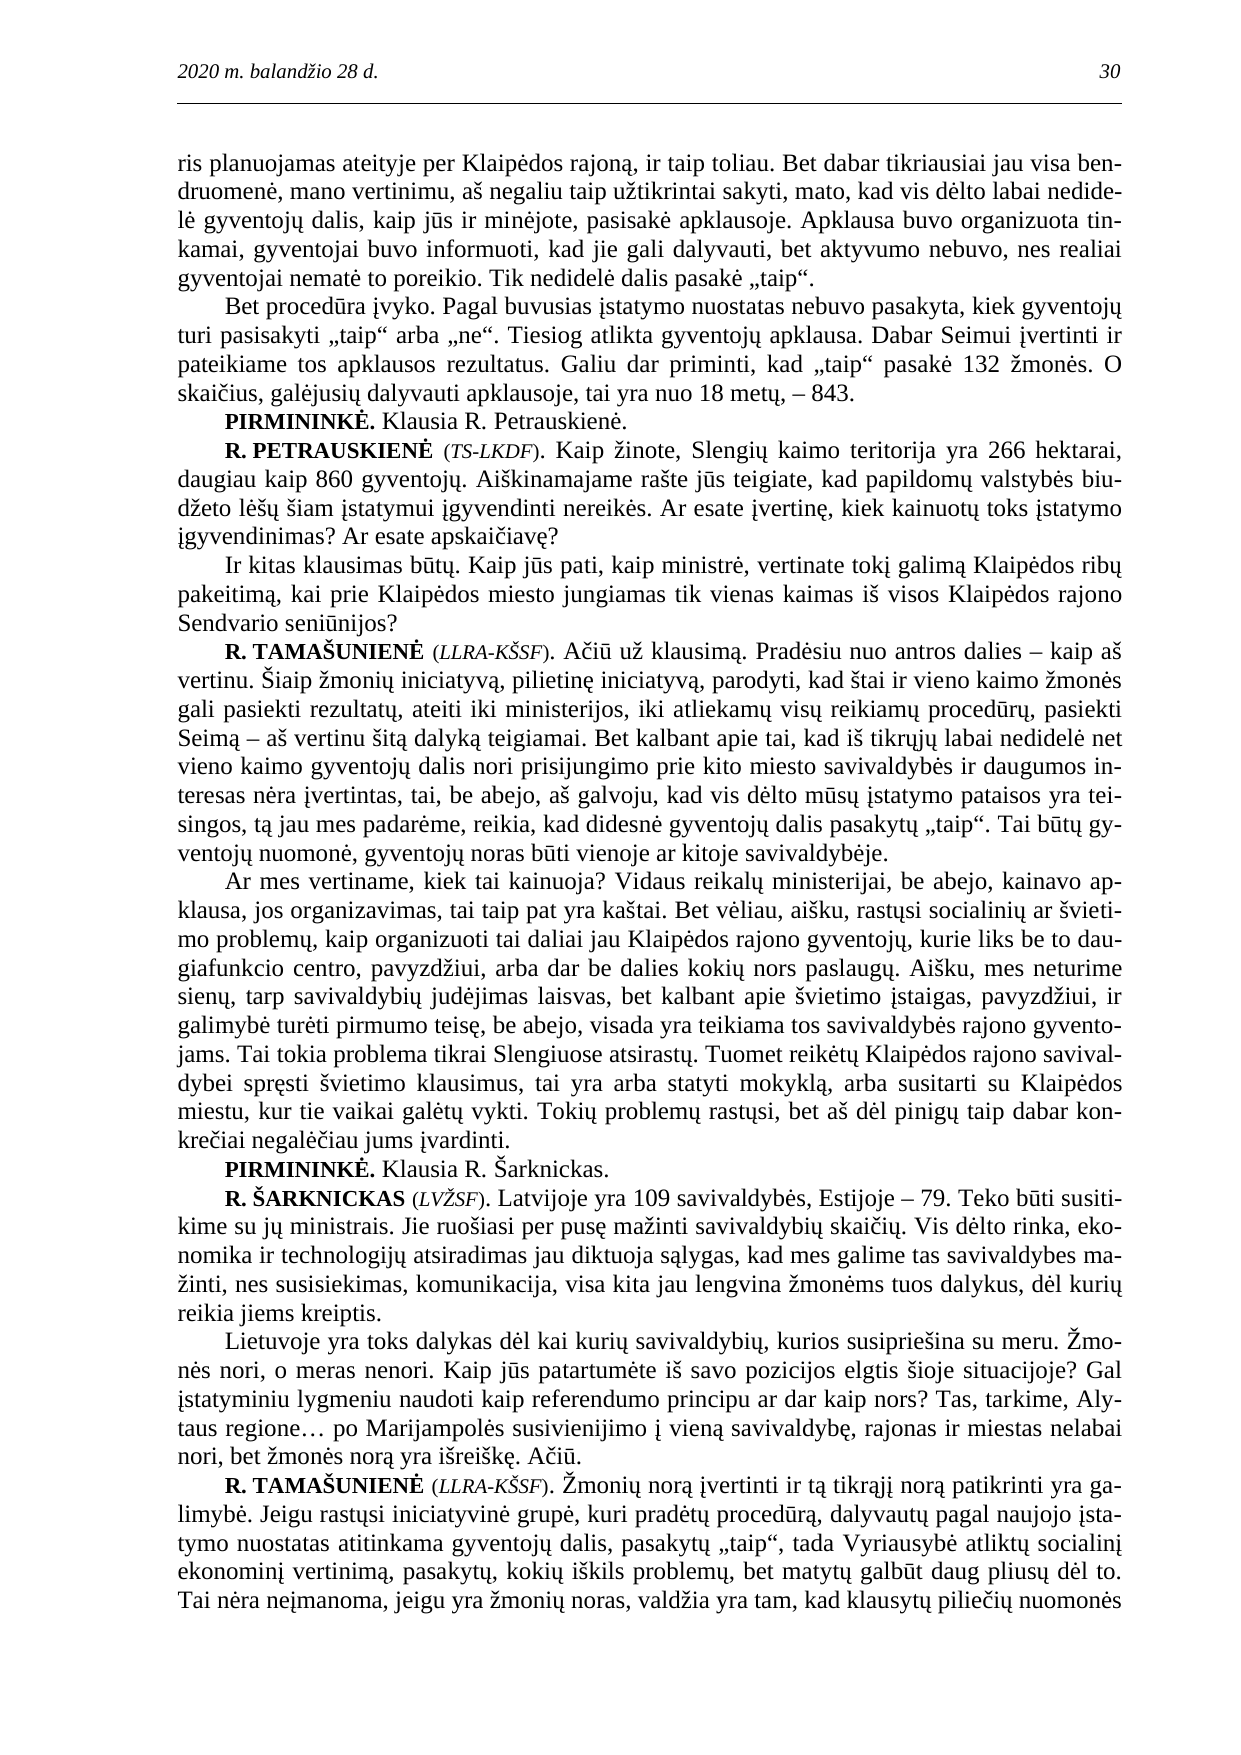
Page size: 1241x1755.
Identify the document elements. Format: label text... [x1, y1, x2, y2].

text R. PETRAUSKIENĖ (TS-LKDF). Kaip ži­no­te, Slen­gių kai­mo te­ri­to­ri­ja yra 266 hek­ta­rai, dau­giau kaip 860 gy­ven­to­jų. Aiš­ki­na­ma­ja­me raš­te jūs tei­gia­te, kad pa­pil­do­mų vals­ty­bės biu­dže­to lė­šų šiam įsta­ty­mui įgy­ven­din­ti ne­rei­kės. Ar esa­te įver­ti­nę, kiek kai­nuo­tų toks įsta­ty­mo įgy­ven­di­ni­mas? Ar esa­te ap­skai­čia­vę? [177, 435, 1122, 550]
text Ar mes ver­ti­na­me, kiek tai kai­nuo­ja? Vi­daus rei­ka­lų mi­nis­te­ri­jai, be abe­jo, kai­na­vo ap­klau­sa, jos or­ga­ni­za­vi­mas, tai taip pat yra kaš­tai. Bet vė­liau, aiš­ku, ras­tų­si so­cia­li­nių ar švie­ti­mo pro­ble­mų, kaip or­ga­ni­zuo­ti tai da­liai jau Klai­pė­dos ra­jo­no gy­ven­to­jų, ku­rie liks be to dau­gia­funk­cio cen­tro, pa­vyz­džiui, ar­ba dar be da­lies ko­kių nors pa­slau­gų. Aiš­ku, mes ne­tu­ri­me sie­nų, tarp sa­vi­val­dy­bių ju­dė­ji­mas lais­vas, bet kal­bant apie švie­ti­mo įstai­gas, pa­vyz­džiui, ir ga­li­my­bė tu­rė­ti pir­mu­mo tei­sę, be abe­jo, vi­sa­da yra tei­kia­ma tos sa­vi­val­dy­bės ra­jo­no gy­ven­to­jams. Tai to­kia pro­ble­ma tik­rai Slen­giuo­se at­si­ras­tų. Tuo­met rei­kė­tų Klai­pė­dos ra­jo­no sa­vi­val­dy­bei spręs­ti švie­ti­mo klau­si­mus, tai yra ar­ba sta­ty­ti mo­kyk­lą, ar­ba su­si­tar­ti su Klai­pė­dos mies­tu, kur tie vai­kai ga­lė­tų vyk­ti. To­kių pro­ble­mų ras­tų­si, bet aš dėl pi­ni­gų taip da­bar kon­kre­čiai ne­ga­lė­čiau jums įvar­din­ti. [177, 866, 1122, 1154]
text ris pla­nuo­ja­mas at­ei­ty­je per Klai­pė­dos ra­jo­ną, ir taip to­liau. Bet da­bar tik­riau­siai jau vi­sa ben­druo­me­nė, ma­no ver­ti­ni­mu, aš ne­ga­liu taip už­tik­rin­tai sa­ky­ti, ma­to, kad vis dėl­to la­bai ne­di­de­lė gy­ven­to­jų da­lis, kaip jūs ir mi­nė­jo­te, pa­si­sa­kė ap­klau­so­je. Ap­klau­sa bu­vo or­ga­ni­zuo­ta tin­ka­mai, gy­ven­to­jai bu­vo in­for­muo­ti, kad jie ga­li da­ly­vau­ti, bet ak­ty­vu­mo ne­bu­vo, nes re­a­liai gy­ven­to­jai ne­ma­tė to po­rei­kio. Tik ne­di­de­lė da­lis pa­sa­kė „taip“. [177, 148, 1122, 291]
text R. ŠARKNICKAS (LVŽSF). Lat­vi­jo­je yra 109 sa­vi­val­dy­bės, Es­ti­jo­je – 79. Te­ko bū­ti su­si­ti­ki­me su jų mi­nist­rais. Jie ruo­šia­si per pu­sę ma­žin­ti sa­vi­val­dy­bių skai­čių. Vis dėl­to rin­ka, eko­no­mi­ka ir tech­no­lo­gi­jų at­si­ra­di­mas jau dik­tuo­ja są­ly­gas, kad mes ga­li­me tas sa­vi­val­dy­bes ma­žin­ti, nes su­si­sie­ki­mas, ko­mu­ni­ka­ci­ja, vi­sa ki­ta jau leng­vi­na žmo­nėms tuos da­ly­kus, dėl ku­rių rei­kia jiems kreip­tis. [177, 1183, 1122, 1326]
text Bet pro­ce­dū­ra įvy­ko. Pa­gal bu­vu­sias įsta­ty­mo nuo­sta­tas ne­bu­vo pa­sa­ky­ta, kiek gy­ven­to­jų tu­ri pa­si­sa­ky­ti „taip“ ar­ba „ne“. Tie­siog at­lik­ta gy­ven­to­jų ap­klau­sa. Da­bar Sei­mui įver­tin­ti ir pa­tei­kia­me tos ap­klau­sos re­zul­ta­tus. Ga­liu dar pri­min­ti, kad „taip“ pa­­sa­kė 132 žmo­nės. O skai­čius, ga­lė­ju­sių da­ly­vau­ti ap­klau­so­je, tai yra nuo 18 me­tų, – 843. [177, 291, 1122, 406]
text R. TAMAŠUNIENĖ (LLRA-KŠSF). Ačiū už klau­si­mą. Pra­dė­siu nuo ant­ros da­lies – kaip aš ver­ti­nu. Šiaip žmo­nių ini­cia­ty­vą, pi­lie­ti­nę ini­cia­ty­vą, pa­ro­dy­ti, kad štai ir vie­no kai­mo žmo­nės ga­li pa­siek­ti re­zul­ta­tų, at­ei­ti iki mi­nis­te­ri­jos, iki at­lie­ka­mų vi­sų rei­kia­mų pro­ce­dū­rų, pa­siek­ti Sei­mą – aš ver­ti­nu ši­tą da­ly­ką tei­gia­mai. Bet kal­bant apie tai, kad iš tik­rų­jų la­bai ne­di­de­lė net vie­no kai­mo gy­ven­to­jų da­lis no­ri pri­si­jun­gi­mo prie ki­to mies­to sa­vi­val­dy­bės ir dau­gu­mos in­te­re­sas nė­ra įver­tin­tas, tai, be abe­jo, aš gal­vo­ju, kad vis dėl­to mū­sų įsta­ty­mo pa­tai­sos yra tei­sin­gos, tą jau mes pa­da­rė­me, rei­kia, kad di­des­nė gy­ven­to­jų da­lis pa­­sa­ky­tų „taip“. Tai bū­tų gy­ven­to­jų nuo­mo­nė, gy­ven­to­jų no­ras bū­ti vie­no­je ar ki­to­je sa­vi­val­dy­bė­je. [177, 636, 1122, 866]
text PIRMININKĖ. Klau­sia R. Pet­raus­kie­nė. [177, 406, 1122, 435]
text R. TAMAŠUNIENĖ (LLRA-KŠSF). Žmo­nių no­rą įver­tin­ti ir tą tik­rą­jį no­rą pa­tik­rin­ti yra ga­li­my­bė. Jei­gu ras­tų­si ini­cia­ty­vi­nė gru­pė, ku­ri pra­dė­tų pro­ce­dū­rą, ­da­ly­vau­tų pa­gal nau­jo­jo įsta­ty­mo nuo­sta­tas ati­tin­ka­ma gy­ven­to­jų da­lis, pa­­sa­ky­tų „taip“, ta­da Vy­riau­sy­bė at­lik­tų so­cia­li­nį eko­no­mi­nį ver­ti­ni­mą, pa­­sa­ky­tų, ko­kių iš­kils pro­ble­mų, bet ma­ty­tų gal­būt daug pliu­sų dėl to. Tai nė­ra ne­įma­no­ma, jei­gu yra žmo­nių no­ras, val­džia yra tam, kad klau­sy­tų pi­lie­čių nuo­mo­nės [177, 1470, 1122, 1614]
text PIRMININKĖ. Klau­sia R. Šar­knic­kas. [177, 1154, 1122, 1183]
text Lie­tu­vo­je yra toks da­ly­kas dėl kai ku­rių sa­vi­val­dy­bių, ku­rios su­si­prie­ši­na su me­ru. Žmo­nės no­ri, o me­ras ne­no­ri. Kaip jūs pa­tar­tu­mė­te iš sa­vo po­zi­ci­jos elg­tis šio­je si­tu­a­ci­jo­je? Gal įsta­ty­mi­niu lyg­me­niu nau­do­ti kaip re­fe­ren­du­mo prin­ci­pu ar dar kaip nors? Tas, tar­ki­me, Aly­taus re­gio­ne… po Ma­ri­jam­po­lės su­si­vie­ni­ji­mo į vie­ną sa­vi­val­dy­bę, ra­jo­nas ir mies­tas ne­la­bai no­ri, bet žmo­nės no­rą yra iš­reiš­kę. Ačiū. [177, 1326, 1122, 1470]
text Ir ki­tas klau­si­mas bū­tų. Kaip jūs pa­ti, kaip mi­nist­rė, ver­ti­na­te to­kį ga­li­mą Klai­pė­dos ri­bų pa­kei­ti­mą, kai prie Klai­pė­dos mies­to jun­gia­mas tik vie­nas kai­mas iš vi­sos Klai­pė­dos ra­jo­no Send­va­rio se­niū­ni­jos? [177, 550, 1122, 636]
